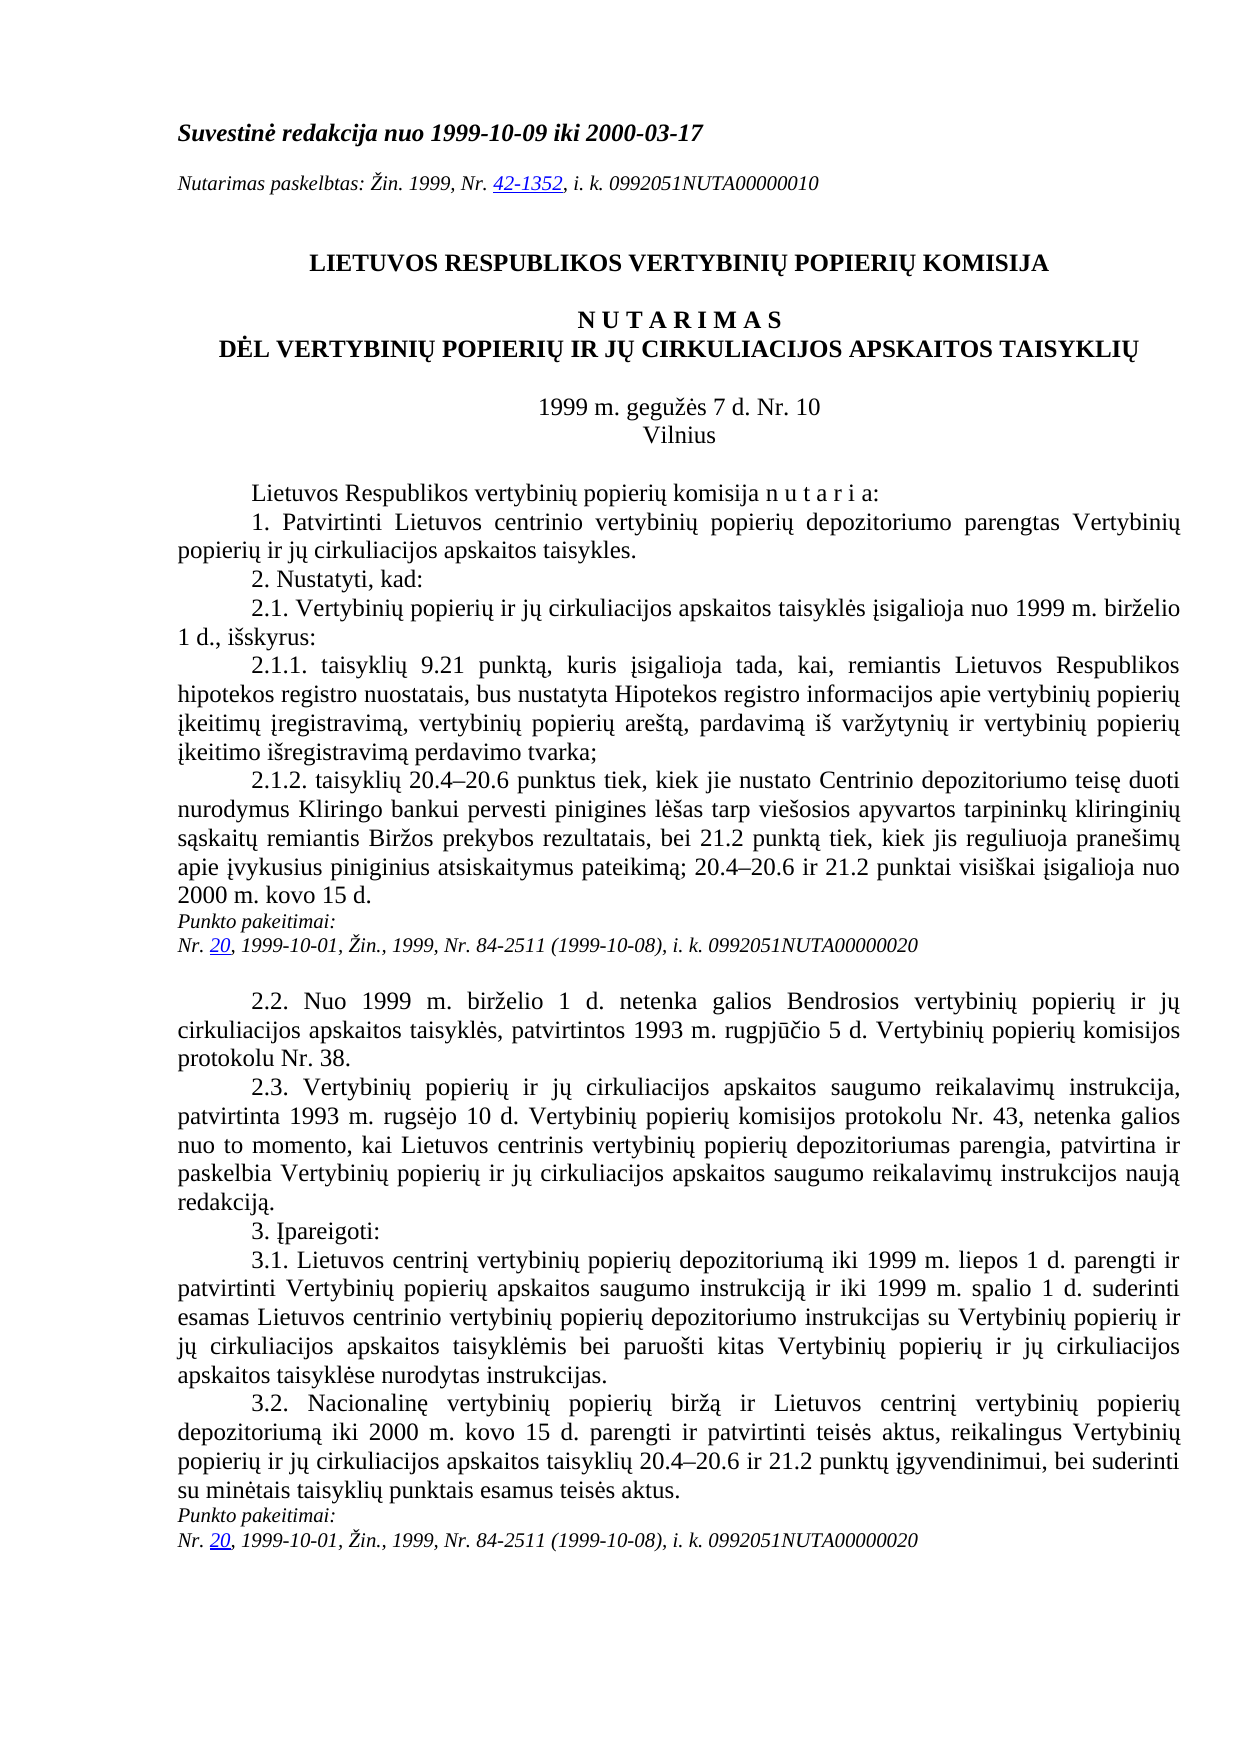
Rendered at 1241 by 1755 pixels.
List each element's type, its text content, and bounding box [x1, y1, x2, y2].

text 3.1. Lietuvos centrinį vertybinių popierių depozitoriumą iki 1999 m. liepos 1 d. parengti ir patvirtinti Vertybinių popierių apskaitos saugumo instrukciją ir iki 1999 m. spalio 1 d. suderinti esamas Lietuvos centrinio vertybinių popierių depozitoriumo instrukcijas su Vertybinių popierių ir jų cirkuliacijos apskaitos taisyklėmis bei paruošti kitas Vertybinių popierių ir jų cirkuliacijos apskaitos taisyklėse nurodytas instrukcijas. [177, 1245, 1181, 1388]
text Punkto pakeitimai: [177, 1503, 1181, 1527]
text 2.3. Vertybinių popierių ir jų cirkuliacijos apskaitos saugumo reikalavimų instrukcija, patvirtinta 1993 m. rugsėjo 10 d. Vertybinių popierių komisijos protokolu Nr. 43, netenka galios nuo to momento, kai Lietuvos centrinis vertybinių popierių depozitoriumas parengia, patvirtina ir paskelbia Vertybinių popierių ir jų cirkuliacijos apskaitos saugumo reikalavimų instrukcijos naują redakciją. [177, 1072, 1181, 1216]
text Nr. 20, 1999-10-01, Žin., 1999, Nr. 84-2511 (1999-10-08), i. k. 0992051NUTA00000020 [177, 933, 1181, 957]
text Suvestinė redakcija nuo 1999-10-09 iki 2000-03-17 [177, 118, 1181, 147]
text 2. Nustatyti, kad: [177, 564, 1181, 593]
text N U T A R I M A S [177, 305, 1181, 334]
text 2.1.1. taisyklių 9.21 punktą, kuris įsigalioja tada, kai, remiantis Lietuvos Respublikos hipotekos registro nuostatais, bus nustatyta Hipotekos registro informacijos apie vertybinių popierių įkeitimų įregistravimą, vertybinių popierių areštą, pardavimą iš varžytynių ir vertybinių popierių įkeitimo išregistravimą perdavimo tvarka; [177, 650, 1181, 765]
text Nr. 20, 1999-10-01, Žin., 1999, Nr. 84-2511 (1999-10-08), i. k. 0992051NUTA00000020 [177, 1527, 1181, 1552]
text 1. Patvirtinti Lietuvos centrinio vertybinių popierių depozitoriumo parengtas Vertybinių popierių ir jų cirkuliacijos apskaitos taisykles. [177, 507, 1181, 564]
text LIETUVOS RESPUBLIKOS VERTYBINIŲ POPIERIŲ KOMISIJA [177, 248, 1181, 277]
text 3. Įpareigoti: [177, 1216, 1181, 1245]
text 1999 m. gegužės 7 d. Nr. 10 [177, 392, 1181, 420]
text Vilnius [177, 420, 1181, 449]
text 2.2. Nuo 1999 m. birželio 1 d. netenka galios Bendrosios vertybinių popierių ir jų cirkuliacijos apskaitos taisyklės, patvirtintos 1993 m. rugpjūčio 5 d. Vertybinių popierių komisijos protokolu Nr. 38. [177, 986, 1181, 1072]
text 3.2. Nacionalinę vertybinių popierių biržą ir Lietuvos centrinį vertybinių popierių depozitoriumą iki 2000 m. kovo 15 d. parengti ir patvirtinti teisės aktus, reikalingus Vertybinių popierių ir jų cirkuliacijos apskaitos taisyklių 20.4–20.6 ir 21.2 punktų įgyvendinimui, bei suderinti su minėtais taisyklių punktais esamus teisės aktus. [177, 1388, 1181, 1503]
text Nutarimas paskelbtas: Žin. 1999, Nr. 42-1352, i. k. 0992051NUTA00000010 [177, 171, 1181, 195]
text 2.1.2. taisyklių 20.4–20.6 punktus tiek, kiek jie nustato Centrinio depozitoriumo teisę duoti nurodymus Kliringo bankui pervesti pinigines lėšas tarp viešosios apyvartos tarpininkų kliringinių sąskaitų remiantis Biržos prekybos rezultatais, bei 21.2 punktą tiek, kiek jis reguliuoja pranešimų apie įvykusius piniginius atsiskaitymus pateikimą; 20.4–20.6 ir 21.2 punktai visiškai įsigalioja nuo 2000 m. kovo 15 d. [177, 765, 1181, 909]
text Lietuvos Respublikos vertybinių popierių komisija nutaria: [177, 478, 1181, 507]
text Punkto pakeitimai: [177, 909, 1181, 933]
text DĖL VERTYBINIŲ POPIERIŲ IR JŲ CIRKULIACIJOS APSKAITOS TAISYKLIŲ [177, 334, 1181, 363]
text 2.1. Vertybinių popierių ir jų cirkuliacijos apskaitos taisyklės įsigalioja nuo 1999 m. birželio 1 d., išskyrus: [177, 593, 1181, 650]
